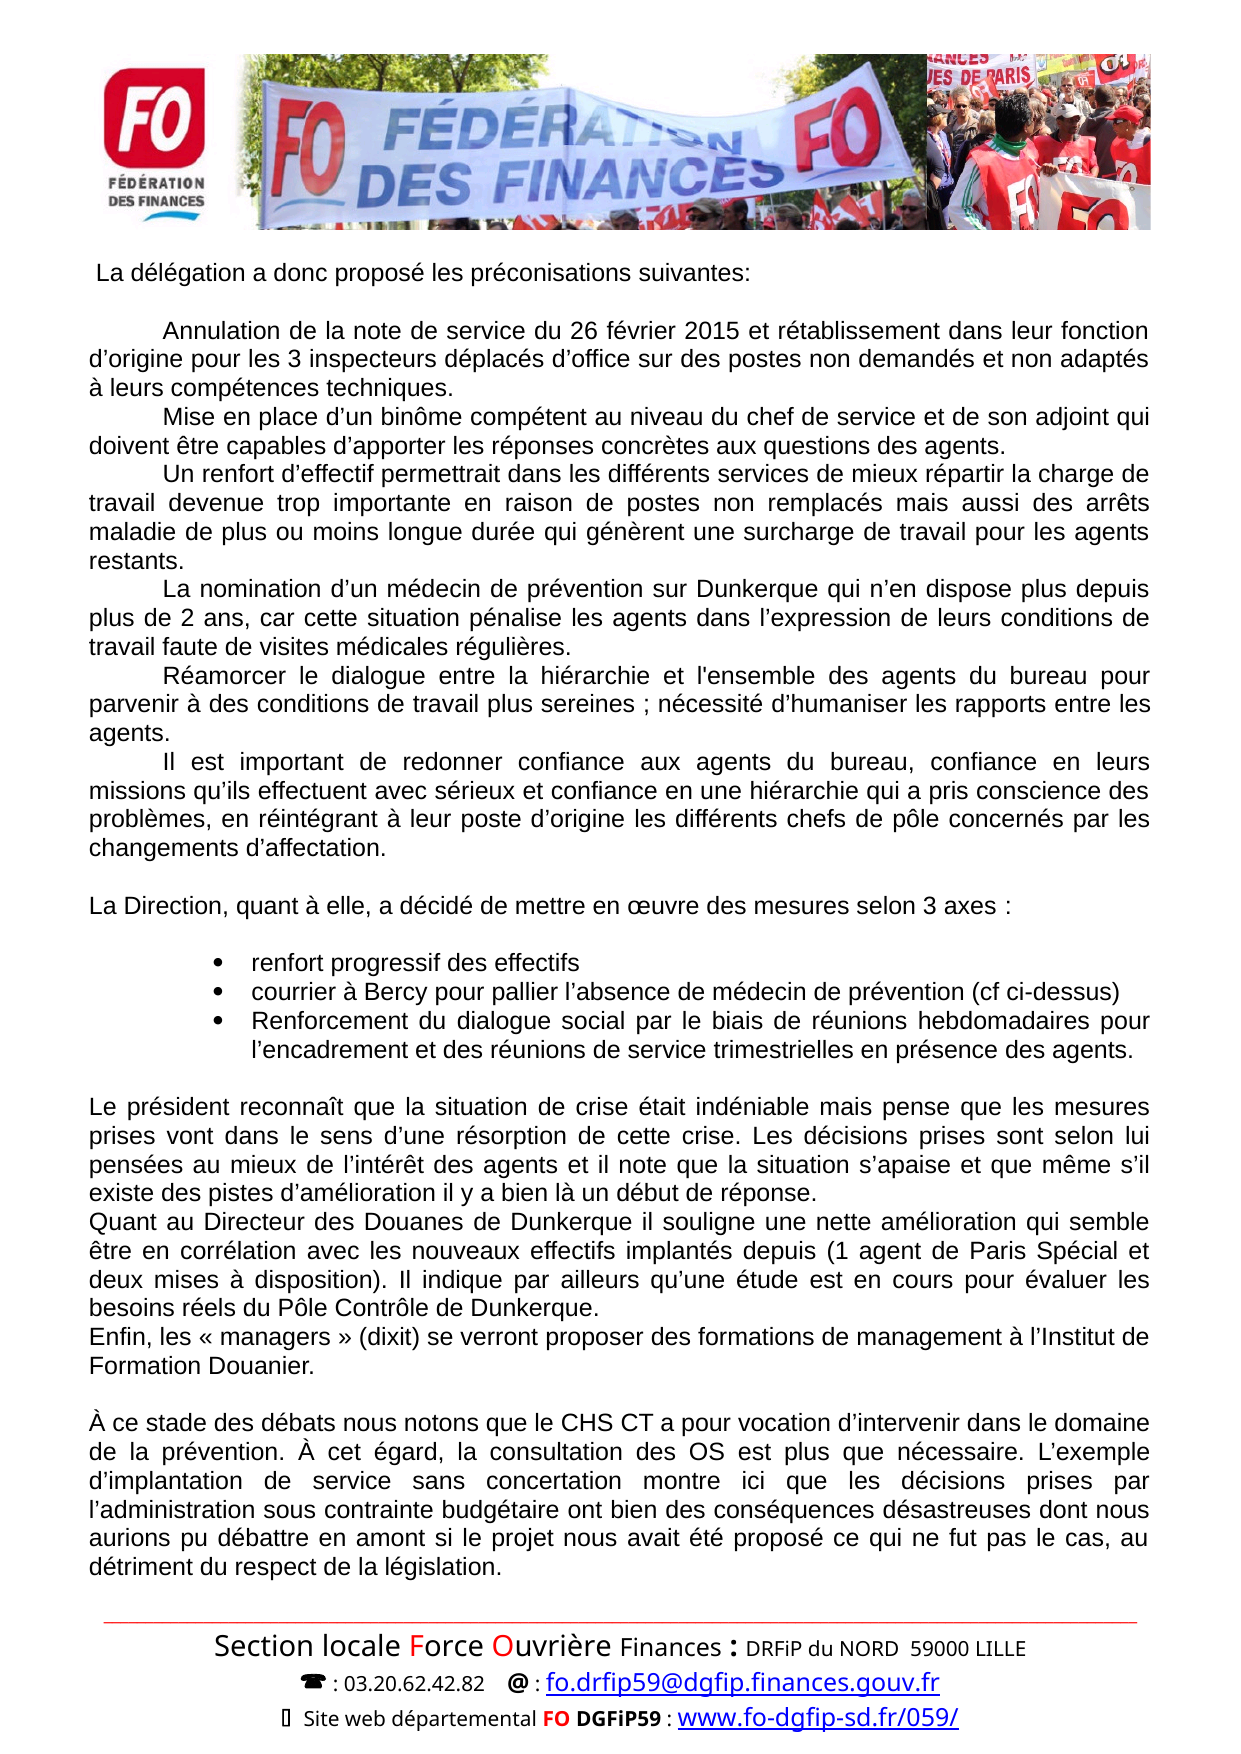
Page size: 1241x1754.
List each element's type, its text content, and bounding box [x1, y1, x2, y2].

list courrier à Bercy pour pallier l’absence de médecin de prévention (cf ci-dessus) [214, 977, 1152, 1006]
text Quant au Directeur des Douanes de Dunkerque il souligne une nette amélioration qui semble être en corrélation avec les nouveaux effectifs implantés depuis (1 agent de Paris Spécial et deux mises à disposition). Il indique par ailleurs qu’une étude est en cours pour évaluer les besoins réels du Pôle Contrôle de Dunkerque. [89, 1207, 1152, 1322]
text À ce stade des débats nous notons que le CHS CT a pour vocation d’intervenir dans le domaine de la prévention. À cet égard, la consultation des OS est plus que nécessaire. L’exemple d’implantation de service sans concertation montre ici que les décisions prises par l’administration sous contrainte budgétaire ont bien des conséquences désastreuses dont nous aurions pu débattre en amont si le projet nous avait été proposé ce qui ne fut pas le cas, au détriment du respect de la législation. [89, 1408, 1152, 1581]
text La délégation a donc proposé les préconisations suivantes: [89, 258, 1152, 287]
text Le président reconnaît que la situation de crise était indéniable mais pense que les mesures prises vont dans le sens d’une résorption de cette crise. Les décisions prises sont selon lui pensées au mieux de l’intérêt des agents et il note que la situation s’apaise et que même s’il existe des pistes d’amélioration il y a bien là un début de réponse. [89, 1092, 1152, 1207]
text Réamorcer le dialogue entre la hiérarchie et l'ensemble des agents du bureau pour parvenir à des conditions de travail plus sereines ; nécessité d’humaniser les rapports entre les agents. [89, 661, 1152, 747]
text La Direction, quant à elle, a décidé de mettre en œuvre des mesures selon 3 axes : [89, 891, 1152, 919]
list Renforcement du dialogue social par le biais de réunions hebdomadaires pour l’encadrement et des réunions de service trimestrielles en présence des agents. [214, 1006, 1152, 1063]
text Annulation de la note de service du 26 février 2015 et rétablissement dans leur fonction d’origine pour les 3 inspecteurs déplacés d’office sur des postes non demandés et non adaptés à leurs compétences techniques. [89, 316, 1152, 402]
text Un renfort d’effectif permettrait dans les différents services de mieux répartir la charge de travail devenue trop importante en raison de postes non remplacés mais aussi des arrêts maladie de plus ou moins longue durée qui génèrent une surcharge de travail pour les agents restants. [89, 459, 1152, 574]
picture [88, 54, 1151, 230]
text Enfin, les « managers » (dixit) se verront proposer des formations de management à l’Institut de Formation Douanier. [89, 1322, 1152, 1380]
list renfort progressif des effectifs [214, 948, 1152, 977]
text Mise en place d’un binôme compétent au niveau du chef de service et de son adjoint qui doivent être capables d’apporter les réponses concrètes aux questions des agents. [89, 402, 1152, 459]
text La nomination d’un médecin de prévention sur Dunkerque qui n’en dispose plus depuis plus de 2 ans, car cette situation pénalise les agents dans l’expression de leurs conditions de travail faute de visites médicales régulières. [89, 574, 1152, 661]
text Il est important de redonner confiance aux agents du bureau, confiance en leurs missions qu’ils effectuent avec sérieux et confiance en une hiérarchie qui a pris conscience des problèmes, en réintégrant à leur poste d’origine les différents chefs de pôle concernés par les changements d’affectation. [89, 747, 1152, 862]
